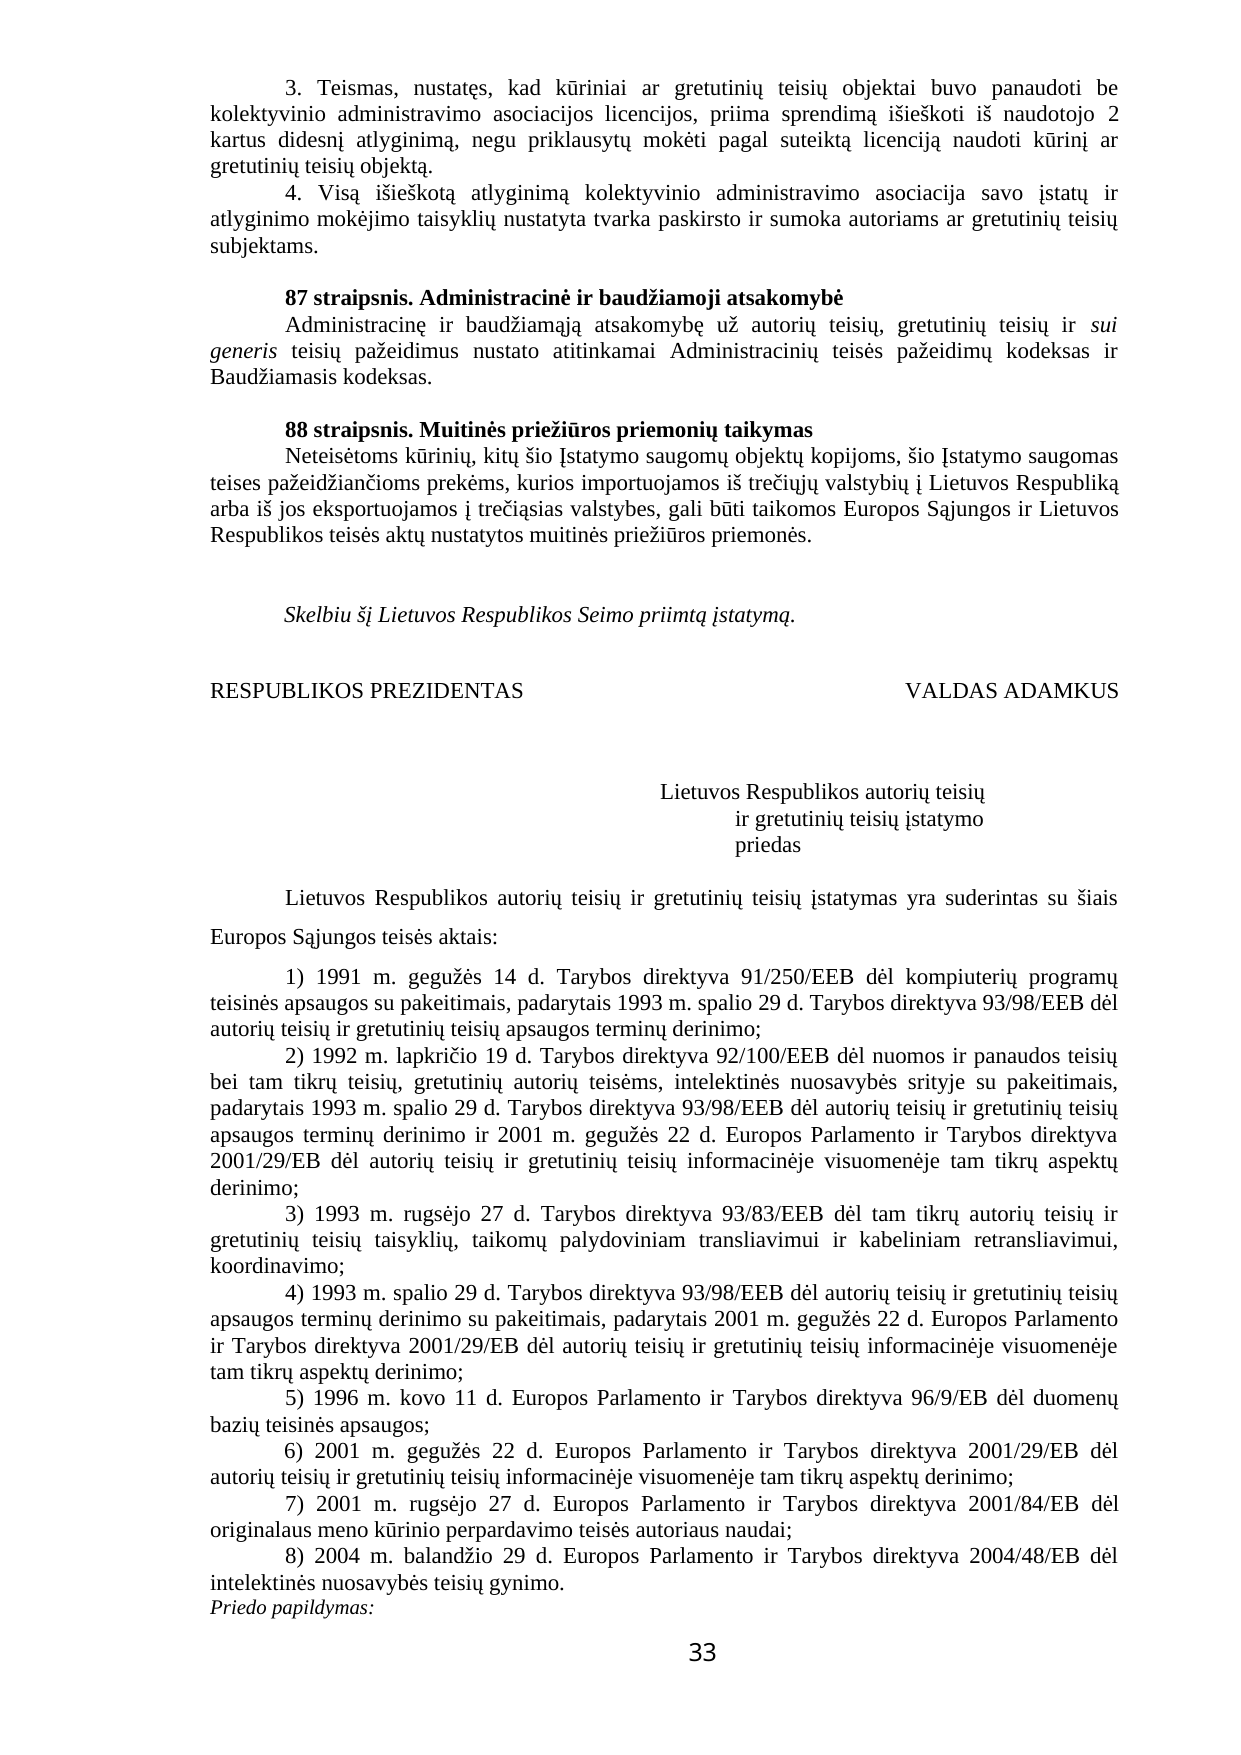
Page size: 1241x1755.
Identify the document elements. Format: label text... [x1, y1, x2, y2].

text priedas [210, 831, 1119, 857]
text 8) 2004 m. balandžio 29 d. Europos Parlamento ir Tarybos direktyva 2004/48/EB dėl intelektinės nuosavybės teisių gynimo. [210, 1542, 1119, 1595]
text ir gretutinių teisių įstatymo [210, 805, 1119, 831]
text 2) 1992 m. lapkričio 19 d. Tarybos direktyva 92/100/EEB dėl nuomos ir panaudos teisių bei tam tikrų teisių, gretutinių autorių teisėms, intelektinės nuosavybės srityje su pakeitimais, padarytais 1993 m. spalio 29 d. Tarybos direktyva 93/98/EEB dėl autorių teisių ir gretutinių teisių apsaugos terminų derinimo ir 2001 m. gegužės 22 d. Europos Parlamento ir Tarybos direktyva 2001/29/EB dėl autorių teisių ir gretutinių teisių informacinėje visuomenėje tam tikrų aspektų derinimo; [210, 1042, 1119, 1200]
text Priedo papildymas: [210, 1595, 1119, 1619]
text 5) 1996 m. kovo 11 d. Europos Parlamento ir Tarybos direktyva 96/9/EB dėl duomenų bazių teisinės apsaugos; [210, 1384, 1119, 1437]
text 1) 1991 m. gegužės 14 d. Tarybos direktyva 91/250/EEB dėl kompiuterių programų teisinės apsaugos su pakeitimais, padarytais 1993 m. spalio 29 d. Tarybos direktyva 93/98/EEB dėl autorių teisių ir gretutinių teisių apsaugos terminų derinimo; [210, 963, 1119, 1042]
text Lietuvos Respublikos autorių teisių ir gretutinių teisių įstatymas yra suderintas su šiais Europos Sąjungos teisės aktais: [210, 884, 1119, 949]
text 88 straipsnis. Muitinės priežiūros priemonių taikymas [210, 416, 1119, 442]
text 87 straipsnis. Administracinė ir baudžiamoji atsakomybė [210, 284, 1119, 311]
text 7) 2001 m. rugsėjo 27 d. Europos Parlamento ir Tarybos direktyva 2001/84/EB dėl originalaus meno kūrinio perpardavimo teisės autoriaus naudai; [210, 1490, 1120, 1542]
text Administracinę ir baudžiamąją atsakomybę už autorių teisių, gretutinių teisių ir sui generis teisių pažeidimus nustato atitinkamai Administracinių teisės pažeidimų kodeksas ir Baudžiamasis kodeksas. [210, 311, 1119, 390]
text 6) 2001 m. gegužės 22 d. Europos Parlamento ir Tarybos direktyva 2001/29/EB dėl autorių teisių ir gretutinių teisių informacinėje visuomenėje tam tikrų aspektų derinimo; [210, 1437, 1119, 1490]
text Skelbiu šį Lietuvos Respublikos Seimo priimtą įstatymą. [210, 601, 1119, 627]
text 3. Teismas, nustatęs, kad kūriniai ar gretutinių teisių objektai buvo panaudoti be kolektyvinio administravimo asociacijos licencijos, priima sprendimą išieškoti iš naudotojo 2 kartus didesnį atlyginimą, negu priklausytų mokėti pagal suteiktą licenciją naudoti kūrinį ar gretutinių teisių objektą. [210, 73, 1119, 179]
text 4) 1993 m. spalio 29 d. Tarybos direktyva 93/98/EEB dėl autorių teisių ir gretutinių teisių apsaugos terminų derinimo su pakeitimais, padarytais 2001 m. gegužės 22 d. Europos Parlamento ir Tarybos direktyva 2001/29/EB dėl autorių teisių ir gretutinių teisių informacinėje visuomenėje tam tikrų aspektų derinimo; [210, 1279, 1119, 1384]
text 4. Visą išieškotą atlyginimą kolektyvinio administravimo asociacija savo įstatų ir atlyginimo mokėjimo taisyklių nustatyta tvarka paskirsto ir sumoka autoriams ar gretutinių teisių subjektams. [210, 179, 1119, 258]
text RESPUBLIKOS PREZIDENTAS VALDAS ADAMKUS [210, 677, 1120, 703]
text Neteisėtoms kūrinių, kitų šio Įstatymo saugomų objektų kopijoms, šio Įstatymo saugomas teises pažeidžiančioms prekėms, kurios importuojamos iš trečiųjų valstybių į Lietuvos Respubliką arba iš jos eksportuojamos į trečiąsias valstybes, gali būti taikomos Europos Sąjungos ir Lietuvos Respublikos teisės aktų nustatytos muitinės priežiūros priemonės. [210, 442, 1120, 548]
text 3) 1993 m. rugsėjo 27 d. Tarybos direktyva 93/83/EEB dėl tam tikrų autorių teisių ir gretutinių teisių taisyklių, taikomų palydoviniam transliavimui ir kabeliniam retransliavimui, koordinavimo; [210, 1200, 1119, 1279]
text Lietuvos Respublikos autorių teisių [210, 778, 1119, 805]
